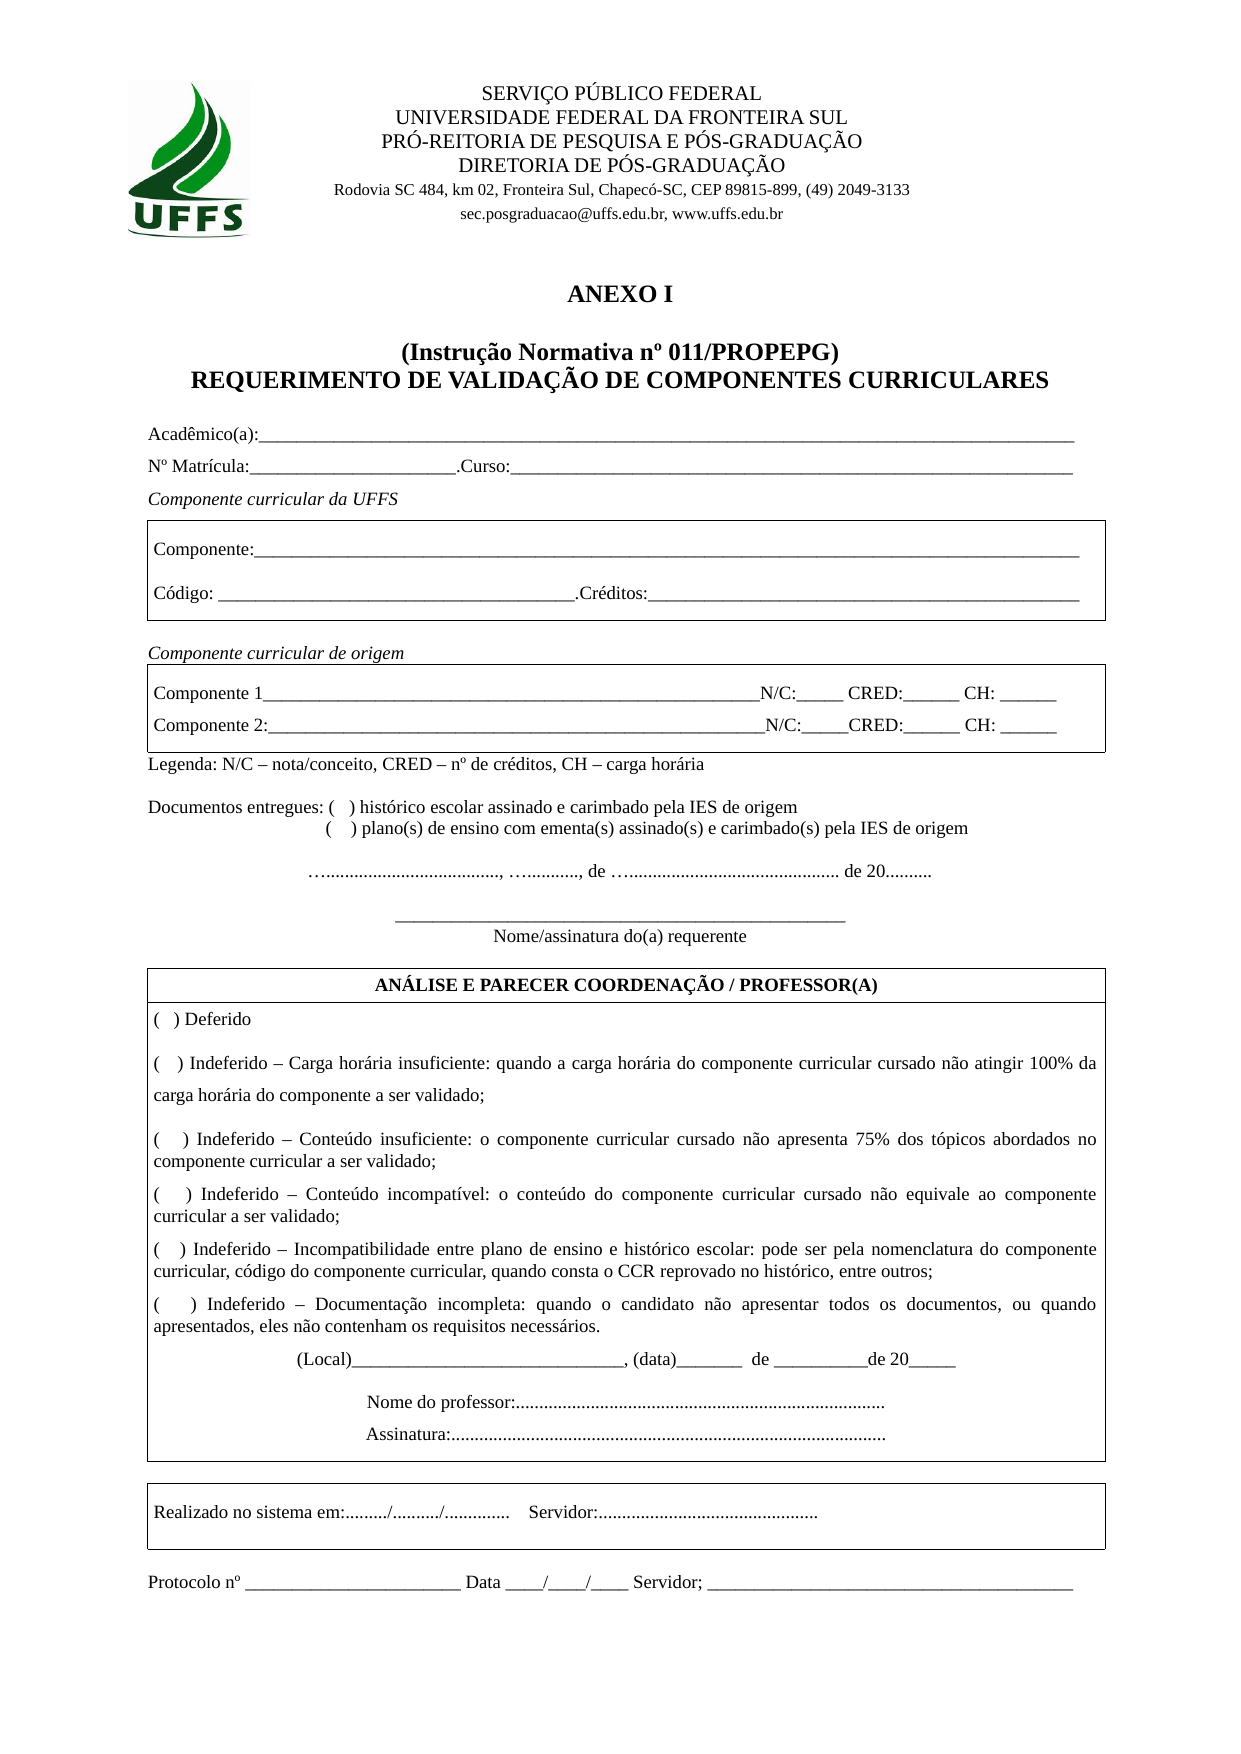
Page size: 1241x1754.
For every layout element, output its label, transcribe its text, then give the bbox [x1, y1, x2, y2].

table_header [152, 75, 299, 264]
text Acadêmico(a):_______________________________________________________________________________________ [148, 423, 1093, 444]
text REQUERIMENTO DE VALIDAÇÃO DE COMPONENTES CURRICULARES [148, 365, 1093, 394]
table_header Componente 1_____________________________________________________N/C:_____ CRED:______ CH: ______ Componente 2:_____________________________________________________N/C:_____CRED:______ CH: ______ [148, 665, 1105, 752]
text Legenda: N/C – nota/conceito, CRED – nº de créditos, CH – carga horária [148, 753, 1093, 774]
text (Instrução Normativa nº 011/PROPEPG) [148, 337, 1093, 365]
text ( ) plano(s) de ensino com ementa(s) assinado(s) e carimbado(s) pela IES de origem [148, 817, 1093, 839]
text Nº Matrícula:______________________.Curso:____________________________________________________________ [148, 455, 1093, 477]
table_header Realizado no sistema em:........./........../.............. Servidor:............................................... [148, 1484, 1105, 1549]
text ANEXO I [148, 279, 1093, 308]
text …....................................., …..........., de …............................................. de 20.......... [148, 860, 1093, 882]
table_header Componente:________________________________________________________________________________________ Código: ______________________________________.Créditos:______________________________________________ [148, 521, 1105, 620]
table_header ANÁLISE E PARECER COORDENAÇÃO / PROFESSOR(A) [148, 969, 1105, 1002]
text Documentos entregues: ( ) histórico escolar assinado e carimbado pela IES de origem [148, 796, 1093, 817]
text Protocolo nº _______________________ Data ____/____/____ Servidor; _______________________________________ [148, 1571, 1093, 1592]
table_cell ( ) Deferido ( ) Indeferido – Carga horária insuficiente: quando a carga horária do componente curricular cursado não atingir 100% da carga horária do componente a ser validado; ( ) Indeferido – Conteúdo insuficiente: o componente curricular cursado não apresenta 75% dos tópicos abordados no componente curricular a ser validado; ( ) Indeferido – Conteúdo incompatível: o conteúdo do componente curricular cursado não equivale ao componente curricular a ser validado; ( ) Indeferido – Incompatibilidade entre plano de ensino e histórico escolar: pode ser pela nomenclatura do componente curricular, código do componente curricular, quando consta o CCR reprovado no histórico, entre outros; ( ) Indeferido – Documentação incompleta: quando o candidato não apresentar todos os documentos, ou quando apresentados, eles não contenham os requisitos necessários. (Local)_____________________________, (data)_______ de __________de 20_____ Nome do professor:............................................................................... Assinatura:............................................................................................. [148, 1003, 1105, 1461]
table_header [944, 75, 1097, 264]
text Nome/assinatura do(a) requerente [148, 925, 1093, 946]
table_header SERVIÇO PÚBLICO FEDERAL UNIVERSIDADE FEDERAL DA FRONTEIRA SUL PRÓ-REITORIA DE PESQUISA E PÓS-GRADUAÇÃO DIRETORIA DE PÓS-GRADUAÇÃO Rodovia SC 484, km 02, Fronteira Sul, Chapecó-SC, CEP 89815-899, (49) 2049-3133 sec.posgraduacao@uffs.edu.br, www.uffs.edu.br [300, 75, 944, 264]
text ________________________________________________ [148, 903, 1093, 925]
text Componente curricular de origem [148, 642, 1093, 663]
text Componente curricular da UFFS [148, 487, 1093, 509]
